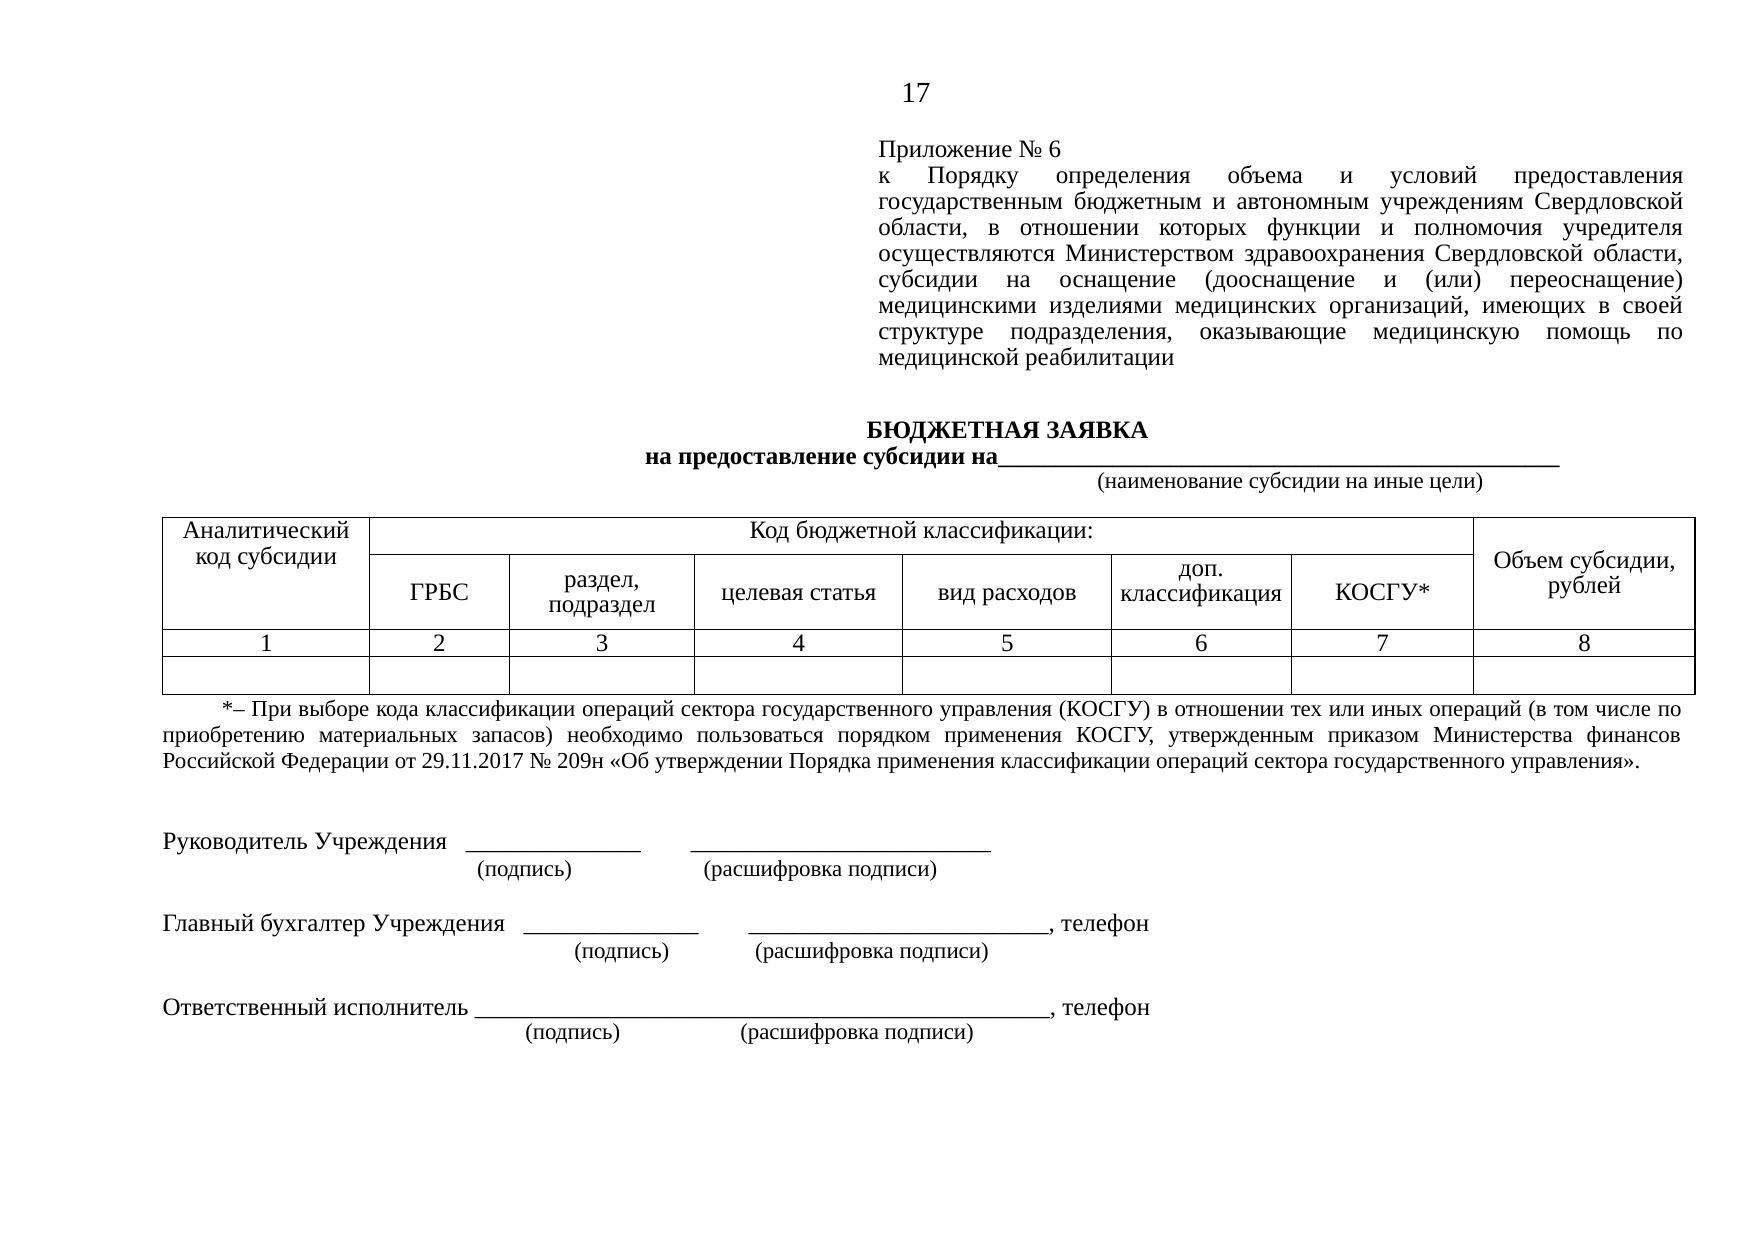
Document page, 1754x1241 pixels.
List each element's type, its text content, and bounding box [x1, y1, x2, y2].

table_cell вид расходов [903, 555, 1111, 629]
table_cell 4 [892, 630, 902, 656]
table_cell 5 [903, 630, 914, 656]
text (подпись) (расшифровка подписи) [148, 1021, 1683, 1044]
table_cell [370, 657, 509, 694]
table_cell 2 [498, 630, 509, 656]
table_cell доп. классификация [1112, 555, 1291, 629]
table_cell Код бюджетной классификации: [370, 544, 1473, 554]
table_cell [695, 657, 902, 694]
table_header Приложение № 6 к Порядку определения объема и условий предоставления государственным бюджетным и автономным учреждениям Свердловской области, в отношении которых функции и полномочия учредителя осуществляются Министерством здравоохранения Свердловской области, субсидии на оснащение (дооснащение и (или) переоснащение) медицинскими изделиями медицинских организаций, имеющих в своей структуре подразделения, оказывающие медицинскую помощь по медицинской реабилитации БЮДЖЕТНАЯ ЗАЯВКА на предоставление субсидии на_________________________________________________ (наименование субсидии на иные цели) [509, 137, 1695, 517]
table_cell [1474, 657, 1694, 694]
table_header [163, 137, 369, 517]
text (подпись) (расшифровка подписи) [148, 937, 1683, 963]
table_cell 3 [683, 630, 694, 656]
table_cell 1 [358, 630, 369, 656]
table_cell 7 [1292, 630, 1302, 656]
table_cell 1 [163, 630, 174, 656]
table_cell 8 [1474, 630, 1485, 656]
table_cell раздел, подраздел [510, 555, 694, 629]
table_cell [1292, 657, 1473, 694]
table_cell ГРБС [370, 555, 509, 629]
text (подпись) (расшифровка подписи) [148, 855, 1683, 882]
table_cell 5 [1100, 630, 1111, 656]
table_cell Аналитический код субсидии [163, 518, 369, 629]
table_cell 7 [1463, 630, 1473, 656]
table_cell 3 [510, 630, 520, 656]
table_cell 2 [370, 630, 381, 656]
table_cell 8 [1684, 630, 1694, 656]
table_cell КОСГУ* [1292, 555, 1473, 629]
table_cell [510, 657, 694, 694]
table_cell целевая статья [695, 555, 902, 629]
text Главный бухгалтер Учреждения ______________ ________________________, телефон [148, 908, 1683, 937]
table_cell [163, 657, 369, 694]
table_header [369, 137, 509, 517]
table_cell [1112, 657, 1291, 694]
table_cell [903, 657, 1111, 694]
table_cell 4 [695, 630, 706, 656]
text *– При выборе кода классификации операций сектора государственного управления (КОСГУ) в отношении тех или иных операций (в том числе по приобретению материальных запасов) необходимо пользоваться порядком применения КОСГУ, утвержденным приказом Министерства финансов Российской Федерации от 29.11.2017 № 209н «Об утверждении Порядка применения классификации операций сектора государственного управления». [162, 695, 1683, 774]
text Ответственный исполнитель ______________________________________________, телефон [148, 992, 1683, 1021]
text Руководитель Учреждения ______________ ________________________ [148, 826, 1683, 855]
table_cell Объем субсидии, рублей [1474, 518, 1694, 629]
